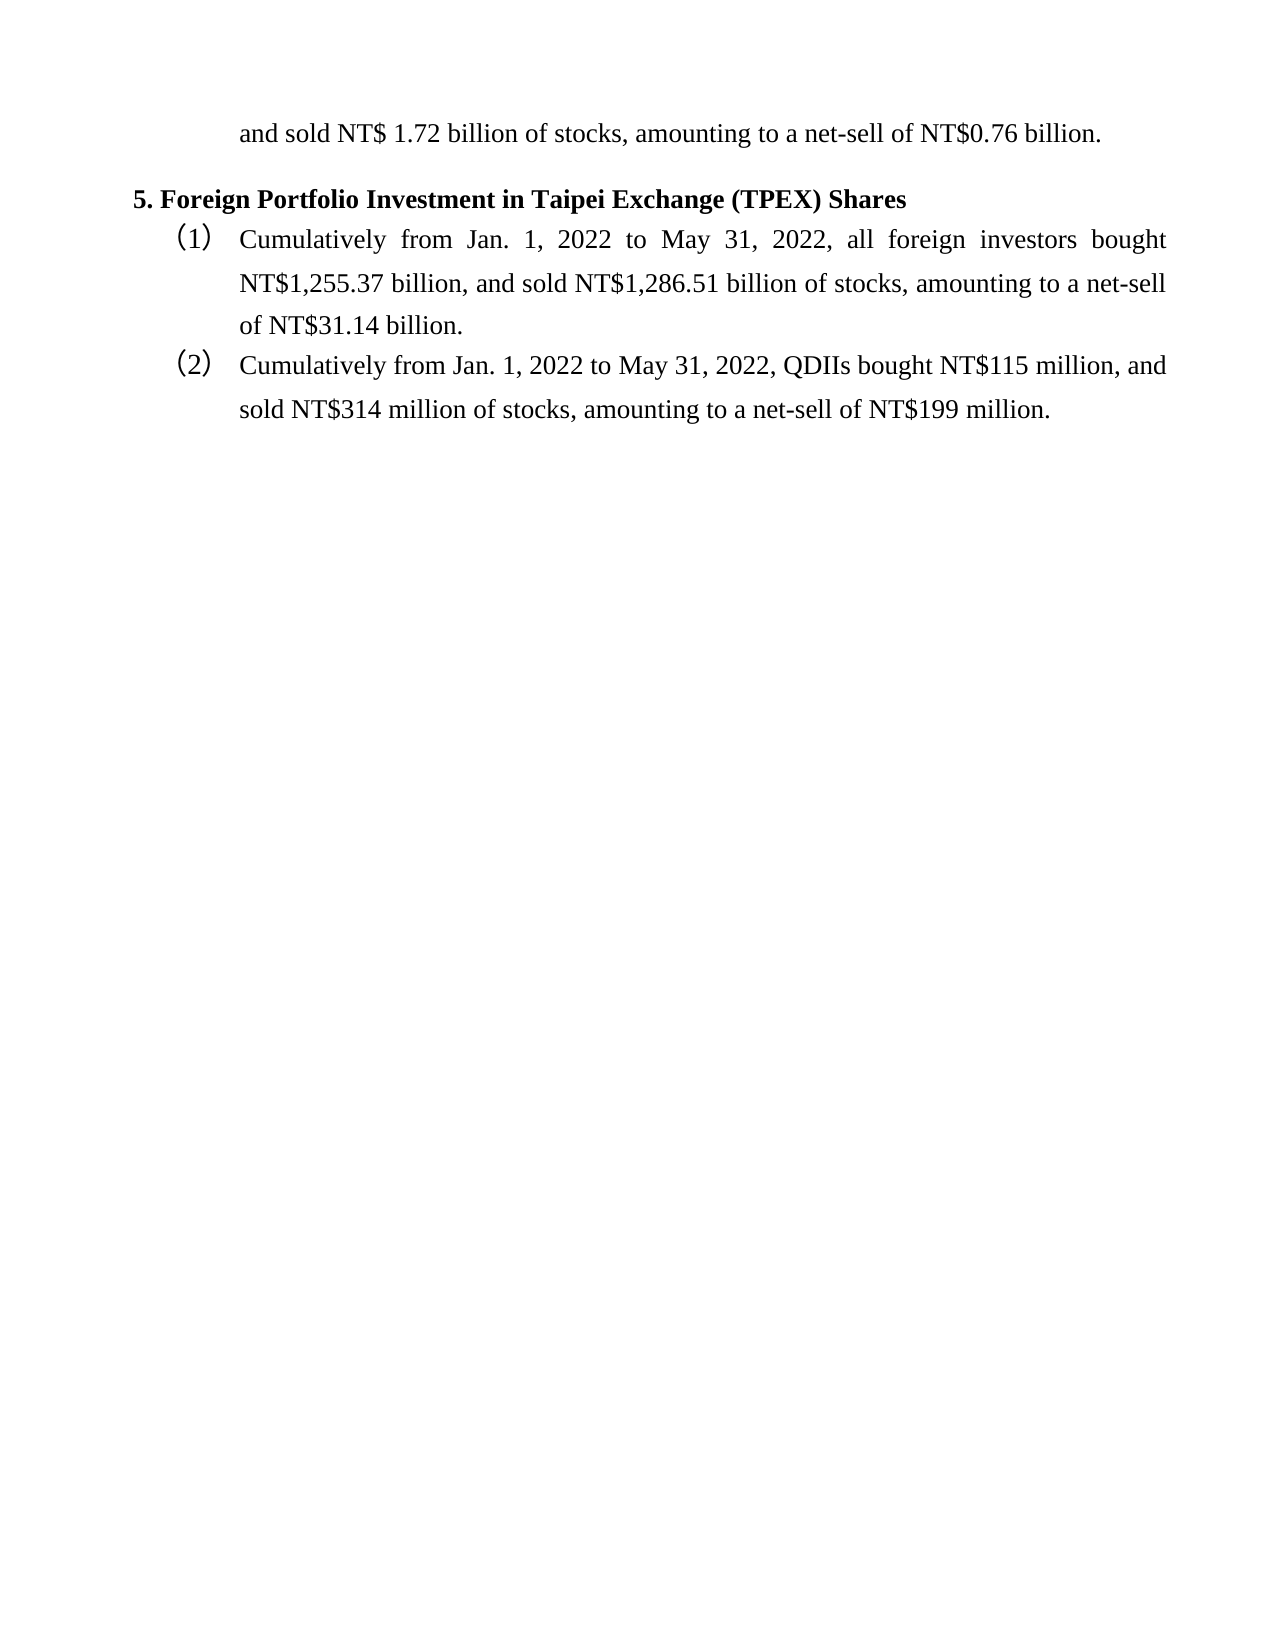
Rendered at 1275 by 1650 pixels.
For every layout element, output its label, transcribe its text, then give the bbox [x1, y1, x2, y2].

text 5. Foreign Portfolio Investment in Taipei Exchange (TPEX) Shares [133, 173, 1167, 215]
list Cumulatively from Jan. 1, 2022 to May 31, 2022, QDIIs bought NT$115 million, and sold NT$314 million of stocks, amounting to a net-sell of NT$199 million. [158, 340, 1167, 424]
list Cumulatively from Jan. 1, 2022 to May 31, 2022, all foreign investors bought NT$1,255.37 billion, and sold NT$1,286.51 billion of stocks, amounting to a net-sell of NT$31.14 billion. [158, 215, 1167, 340]
list and sold NT$ 1.72 billion of stocks, amounting to a net-sell of NT$0.76 billion. [158, 106, 1167, 148]
